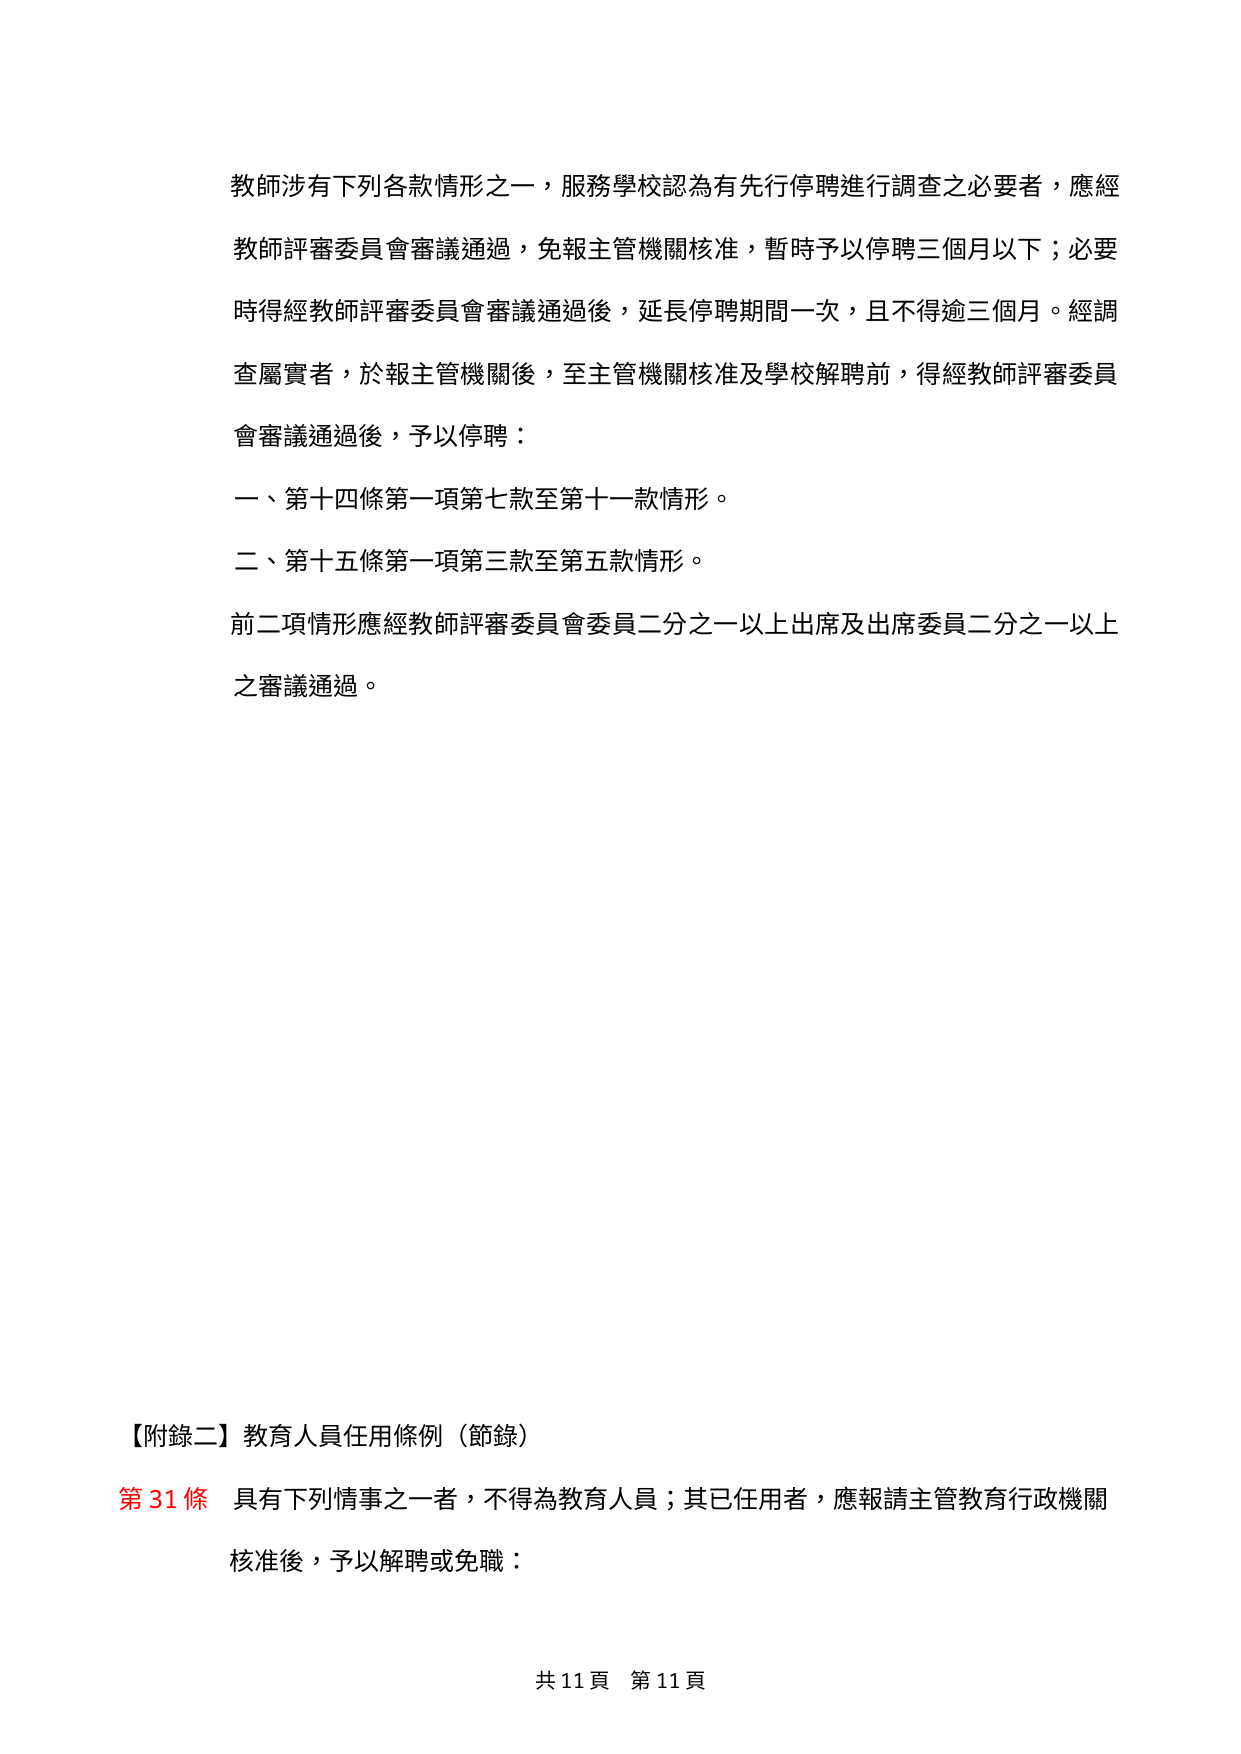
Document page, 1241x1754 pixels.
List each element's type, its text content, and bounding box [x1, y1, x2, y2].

text 教師涉有下列各款情形之一，服務學校認為有先行停聘進行調查之必要者，應經教師評審委員會審議通過，免報主管機關核准，暫時予以停聘三個月以下；必要時得經教師評審委員會審議通過後，延長停聘期間一次，且不得逾三個月。經調查屬實者，於報主管機關後，至主管機關核准及學校解聘前，得經教師評審委員會審議通過後，予以停聘： [231, 143, 1122, 456]
text 第31條 具有下列情事之一者，不得為教育人員；其已任用者，應報請主管教育行政機關核准後，予以解聘或免職： [118, 1456, 1122, 1581]
text 前二項情形應經教師評審委員會委員二分之一以上出席及出席委員二分之一以上之審議通過。 [231, 581, 1122, 706]
text 一、第十四條第一項第七款至第十一款情形。 [118, 456, 1122, 518]
text 二、第十五條第一項第三款至第五款情形。 [118, 518, 1122, 581]
text 【附錄二】教育人員任用條例（節錄） [118, 1393, 1122, 1456]
